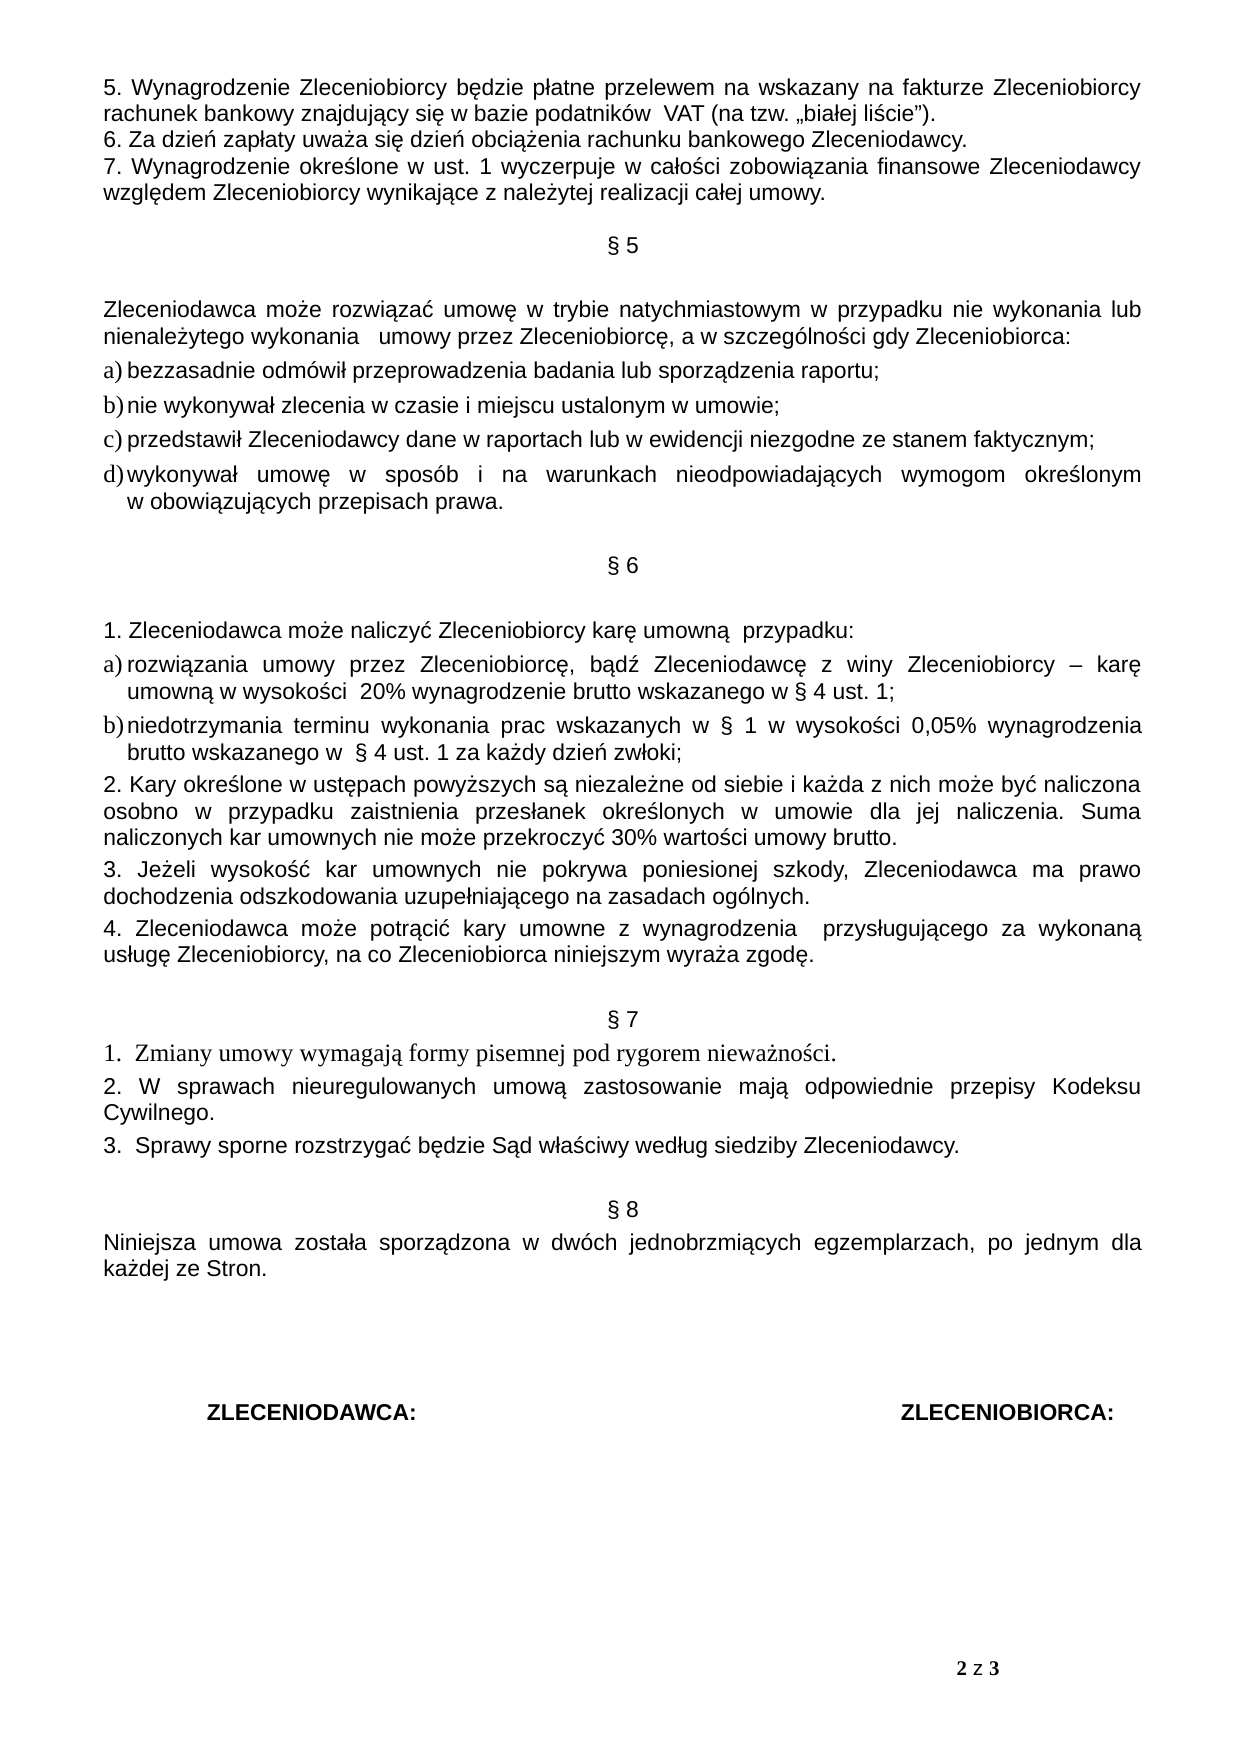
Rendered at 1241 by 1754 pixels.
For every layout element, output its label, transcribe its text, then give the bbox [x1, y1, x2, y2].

list rozwiązania umowy przez Zleceniobiorcę, bądź Zleceniodawcę z winy Zleceniobiorcy – karę umowną w wysokości 20% wynagrodzenie brutto wskazanego w § 4 ust. 1; [103, 649, 1142, 704]
text 2. W sprawach nieuregulowanych umową zastosowanie mają odpowiednie przepisy Kodeksu Cywilnego. [103, 1073, 1142, 1126]
text 1. Zmiany umowy wymagają formy pisemnej pod rygorem nieważności. [103, 1038, 1142, 1067]
text § 7 [103, 1006, 1142, 1032]
text § 5 [103, 232, 1142, 258]
list nie wykonywał zlecenia w czasie i miejscu ustalonym w umowie; [103, 390, 1142, 418]
text 5. Wynagrodzenie Zleceniobiorcy będzie płatne przelewem na wskazany na fakturze Zleceniobiorcy rachunek bankowy znajdujący się w bazie podatników VAT (na tzw. „białej liście”). [103, 74, 1142, 126]
text 3. Sprawy sporne rozstrzygać będzie Sąd właściwy według siedziby Zleceniodawcy. [103, 1132, 1142, 1158]
text ZLECENIODAWCA: ZLECENIOBIORCA: [207, 1398, 1142, 1425]
list wykonywał umowę w sposób i na warunkach nieodpowiadających wymogom określonym w obowiązujących przepisach prawa. [103, 459, 1142, 514]
list niedotrzymania terminu wykonania prac wskazanych w § 1 w wysokości 0,05% wynagrodzenia brutto wskazanego w § 4 ust. 1 za każdy dzień zwłoki; [103, 710, 1142, 766]
text 4. Zleceniodawca może potrącić kary umowne z wynagrodzenia przysługującego za wykonaną usługę Zleceniobiorcy, na co Zleceniobiorca niniejszym wyraża zgodę. [103, 915, 1142, 968]
text § 6 [103, 552, 1142, 579]
text 1. Zleceniodawca może naliczyć Zleceniobiorcy karę umowną przypadku: [103, 617, 1142, 643]
text Zleceniodawca może rozwiązać umowę w trybie natychmiastowym w przypadku nie wykonania lub nienależytego wykonania umowy przez Zleceniobiorcę, a w szczególności gdy Zleceniobiorca: [103, 296, 1142, 349]
text 2. Kary określone w ustępach powyższych są niezależne od siebie i każda z nich może być naliczona osobno w przypadku zaistnienia przesłanek określonych w umowie dla jej naliczenia. Suma naliczonych kar umownych nie może przekroczyć 30% wartości umowy brutto. [103, 771, 1142, 851]
list bezzasadnie odmówił przeprowadzenia badania lub sporządzenia raportu; [103, 355, 1142, 384]
text 7. Wynagrodzenie określone w ust. 1 wyczerpuje w całości zobowiązania finansowe Zleceniodawcy względem Zleceniobiorcy wynikające z należytej realizacji całej umowy. [103, 153, 1142, 206]
text 6. Za dzień zapłaty uważa się dzień obciążenia rachunku bankowego Zleceniodawcy. [103, 126, 1142, 153]
text Niniejsza umowa została sporządzona w dwóch jednobrzmiących egzemplarzach, po jednym dla każdej ze Stron. [103, 1228, 1142, 1281]
text 3. Jeżeli wysokość kar umownych nie pokrywa poniesionej szkody, Zleceniodawca ma prawo dochodzenia odszkodowania uzupełniającego na zasadach ogólnych. [103, 856, 1142, 909]
list przedstawił Zleceniodawcy dane w raportach lub w ewidencji niezgodne ze stanem faktycznym; [103, 424, 1142, 453]
text § 8 [103, 1196, 1142, 1223]
